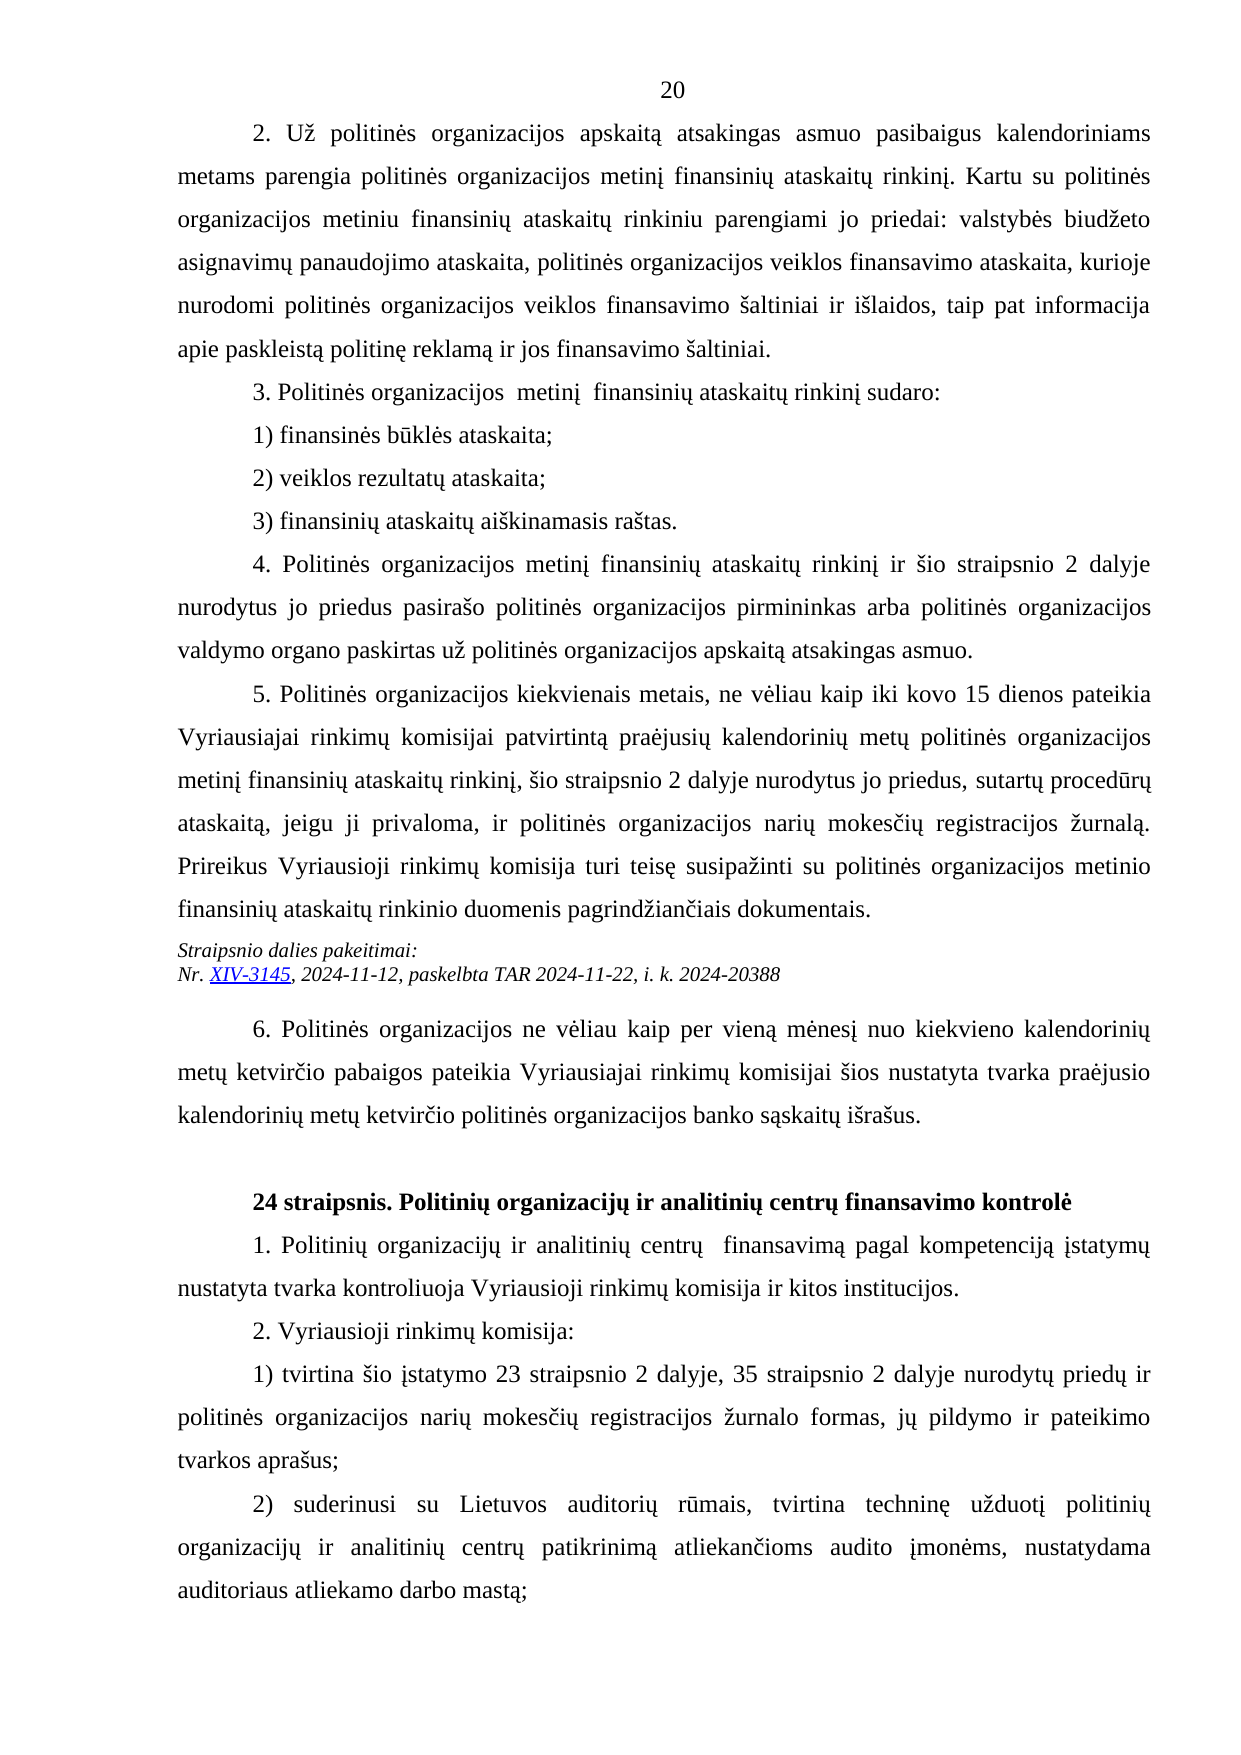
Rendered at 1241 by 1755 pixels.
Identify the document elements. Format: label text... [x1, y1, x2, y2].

text 3) finansinių ataskaitų aiškinamasis raštas. [177, 506, 1152, 535]
text 2) suderinusi su Lietuvos auditorių rūmais, tvirtina techninę užduotį politinių organizacijų ir analitinių centrų patikrinimą atliekančioms audito įmonėms, nustatydama auditoriaus atliekamo darbo mastą; [177, 1489, 1152, 1604]
text 1) finansinės būklės ataskaita; [177, 420, 1152, 449]
text 5. Politinės organizacijos kiekvienais metais, ne vėliau kaip iki kovo 15 dienos pateikia Vyriausiajai rinkimų komisijai patvirtintą praėjusių kalendorinių metų politinės organizacijos metinį finansinių ataskaitų rinkinį, šio straipsnio 2 dalyje nurodytus jo priedus, sutartų procedūrų ataskaitą, jeigu ji privaloma, ir politinės organizacijos narių mokesčių registracijos žurnalą. Prireikus Vyriausioji rinkimų komisija turi teisę susipažinti su politinės organizacijos metinio finansinių ataskaitų rinkinio duomenis pagrindžiančiais dokumentais. [177, 679, 1152, 923]
text 24 straipsnis. Politinių organizacijų ir analitinių centrų finansavimo kontrolė [177, 1187, 1152, 1216]
text 2. Vyriausioji rinkimų komisija: [177, 1316, 1152, 1345]
text Nr. XIV-3145, 2024-11-12, paskelbta TAR 2024-11-22, i. k. 2024-20388 [177, 962, 1152, 986]
text 3. Politinės organizacijos metinį finansinių ataskaitų rinkinį sudaro: [177, 377, 1152, 406]
text 6. Politinės organizacijos ne vėliau kaip per vieną mėnesį nuo kiekvieno kalendorinių metų ketvirčio pabaigos pateikia Vyriausiajai rinkimų komisijai šios nustatyta tvarka praėjusio kalendorinių metų ketvirčio politinės organizacijos banko sąskaitų išrašus. [177, 1014, 1152, 1129]
text 2) veiklos rezultatų ataskaita; [177, 463, 1152, 492]
text 1) tvirtina šio įstatymo 23 straipsnio 2 dalyje, 35 straipsnio 2 dalyje nurodytų priedų ir politinės organizacijos narių mokesčių registracijos žurnalo formas, jų pildymo ir pateikimo tvarkos aprašus; [177, 1359, 1152, 1474]
text 2. Už politinės organizacijos apskaitą atsakingas asmuo pasibaigus kalendoriniams metams parengia politinės organizacijos metinį finansinių ataskaitų rinkinį. Kartu su politinės organizacijos metiniu finansinių ataskaitų rinkiniu parengiami jo priedai: valstybės biudžeto asignavimų panaudojimo ataskaita, politinės organizacijos veiklos finansavimo ataskaita, kurioje nurodomi politinės organizacijos veiklos finansavimo šaltiniai ir išlaidos, taip pat informacija apie paskleistą politinę reklamą ir jos finansavimo šaltiniai. [177, 118, 1152, 362]
text 1. Politinių organizacijų ir analitinių centrų finansavimą pagal kompetenciją įstatymų nustatyta tvarka kontroliuoja Vyriausioji rinkimų komisija ir kitos institucijos. [177, 1230, 1152, 1302]
text 4. Politinės organizacijos metinį finansinių ataskaitų rinkinį ir šio straipsnio 2 dalyje nurodytus jo priedus pasirašo politinės organizacijos pirmininkas arba politinės organizacijos valdymo organo paskirtas už politinės organizacijos apskaitą atsakingas asmuo. [177, 549, 1152, 664]
text Straipsnio dalies pakeitimai: [177, 937, 1152, 962]
